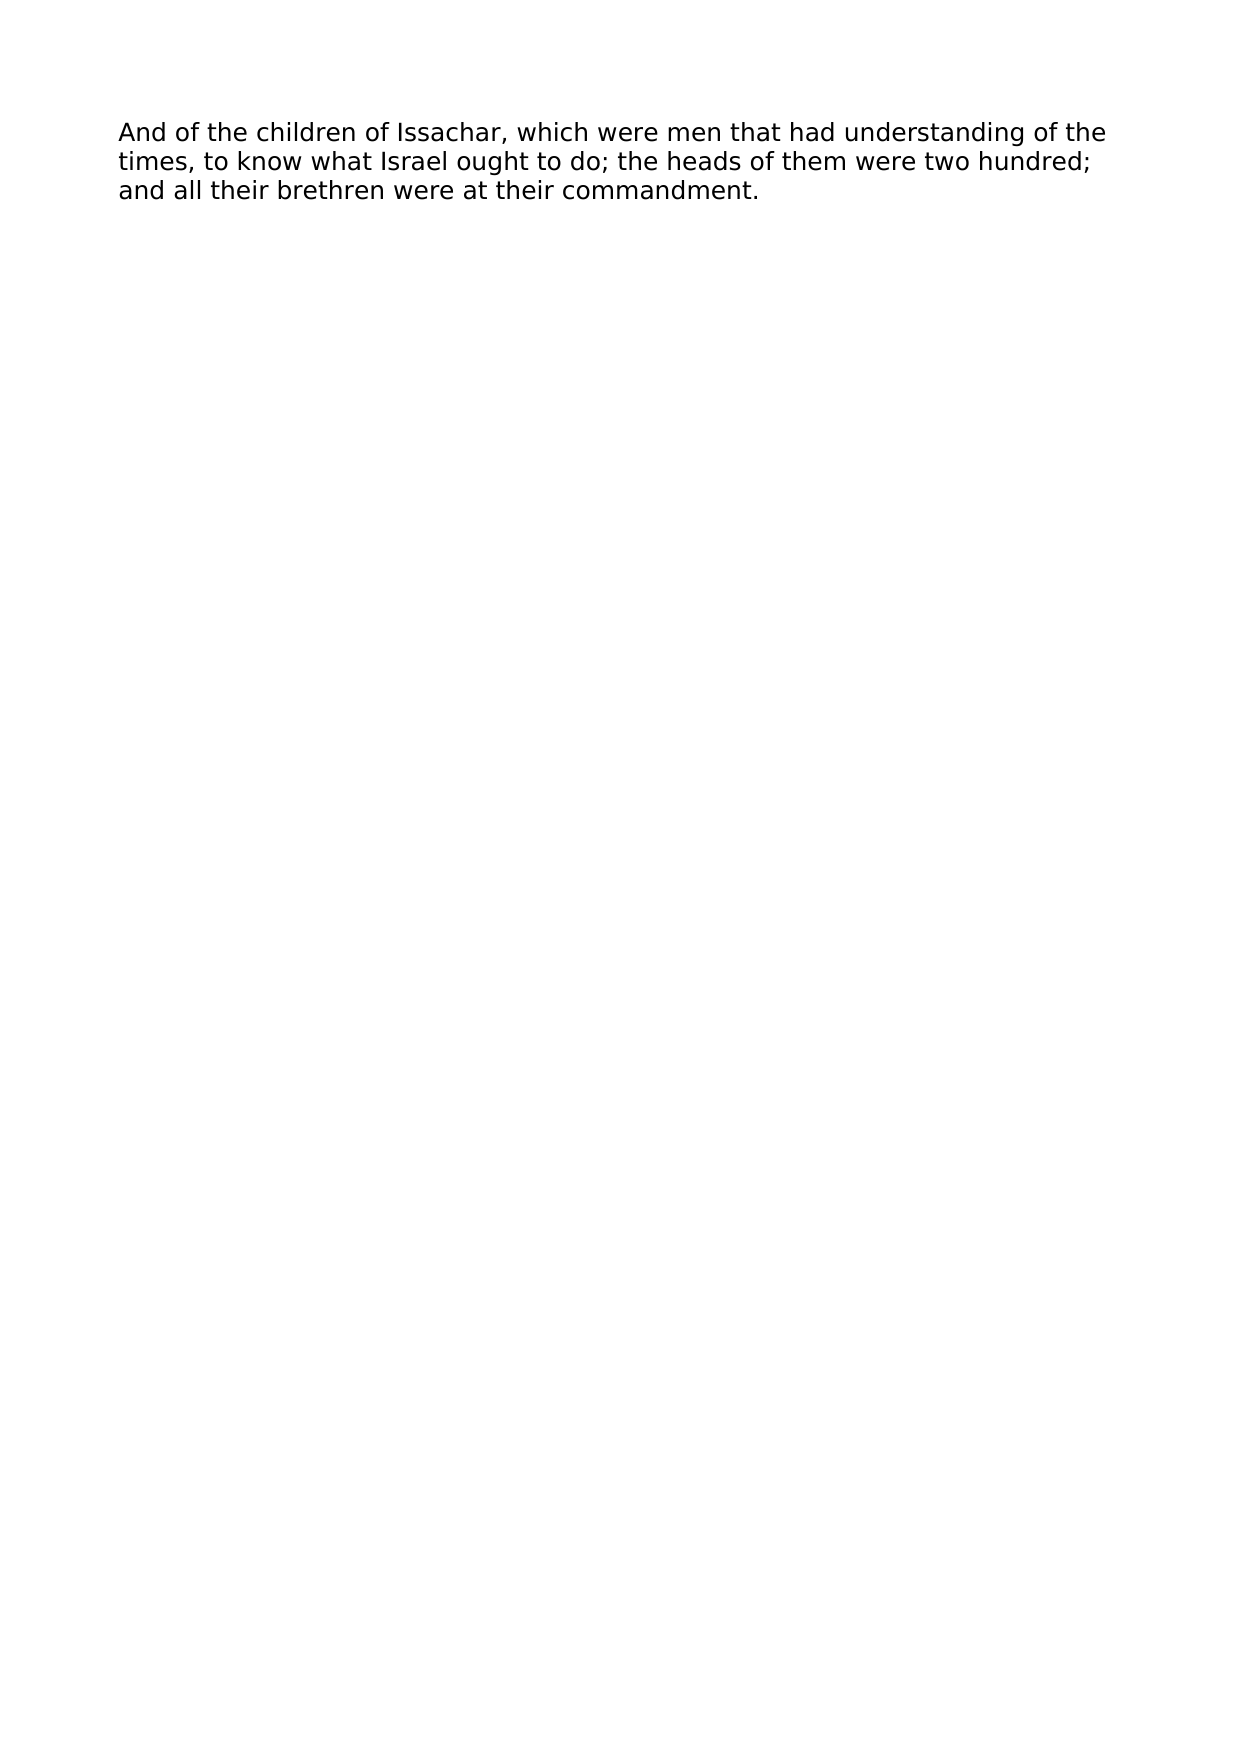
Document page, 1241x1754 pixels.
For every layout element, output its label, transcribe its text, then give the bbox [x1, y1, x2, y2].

text And of the children of Issachar, which were men that had understanding of the times, to know what Israel ought to do; the heads of them were two hundred; and all their brethren were at their commandment. [118, 118, 1122, 206]
